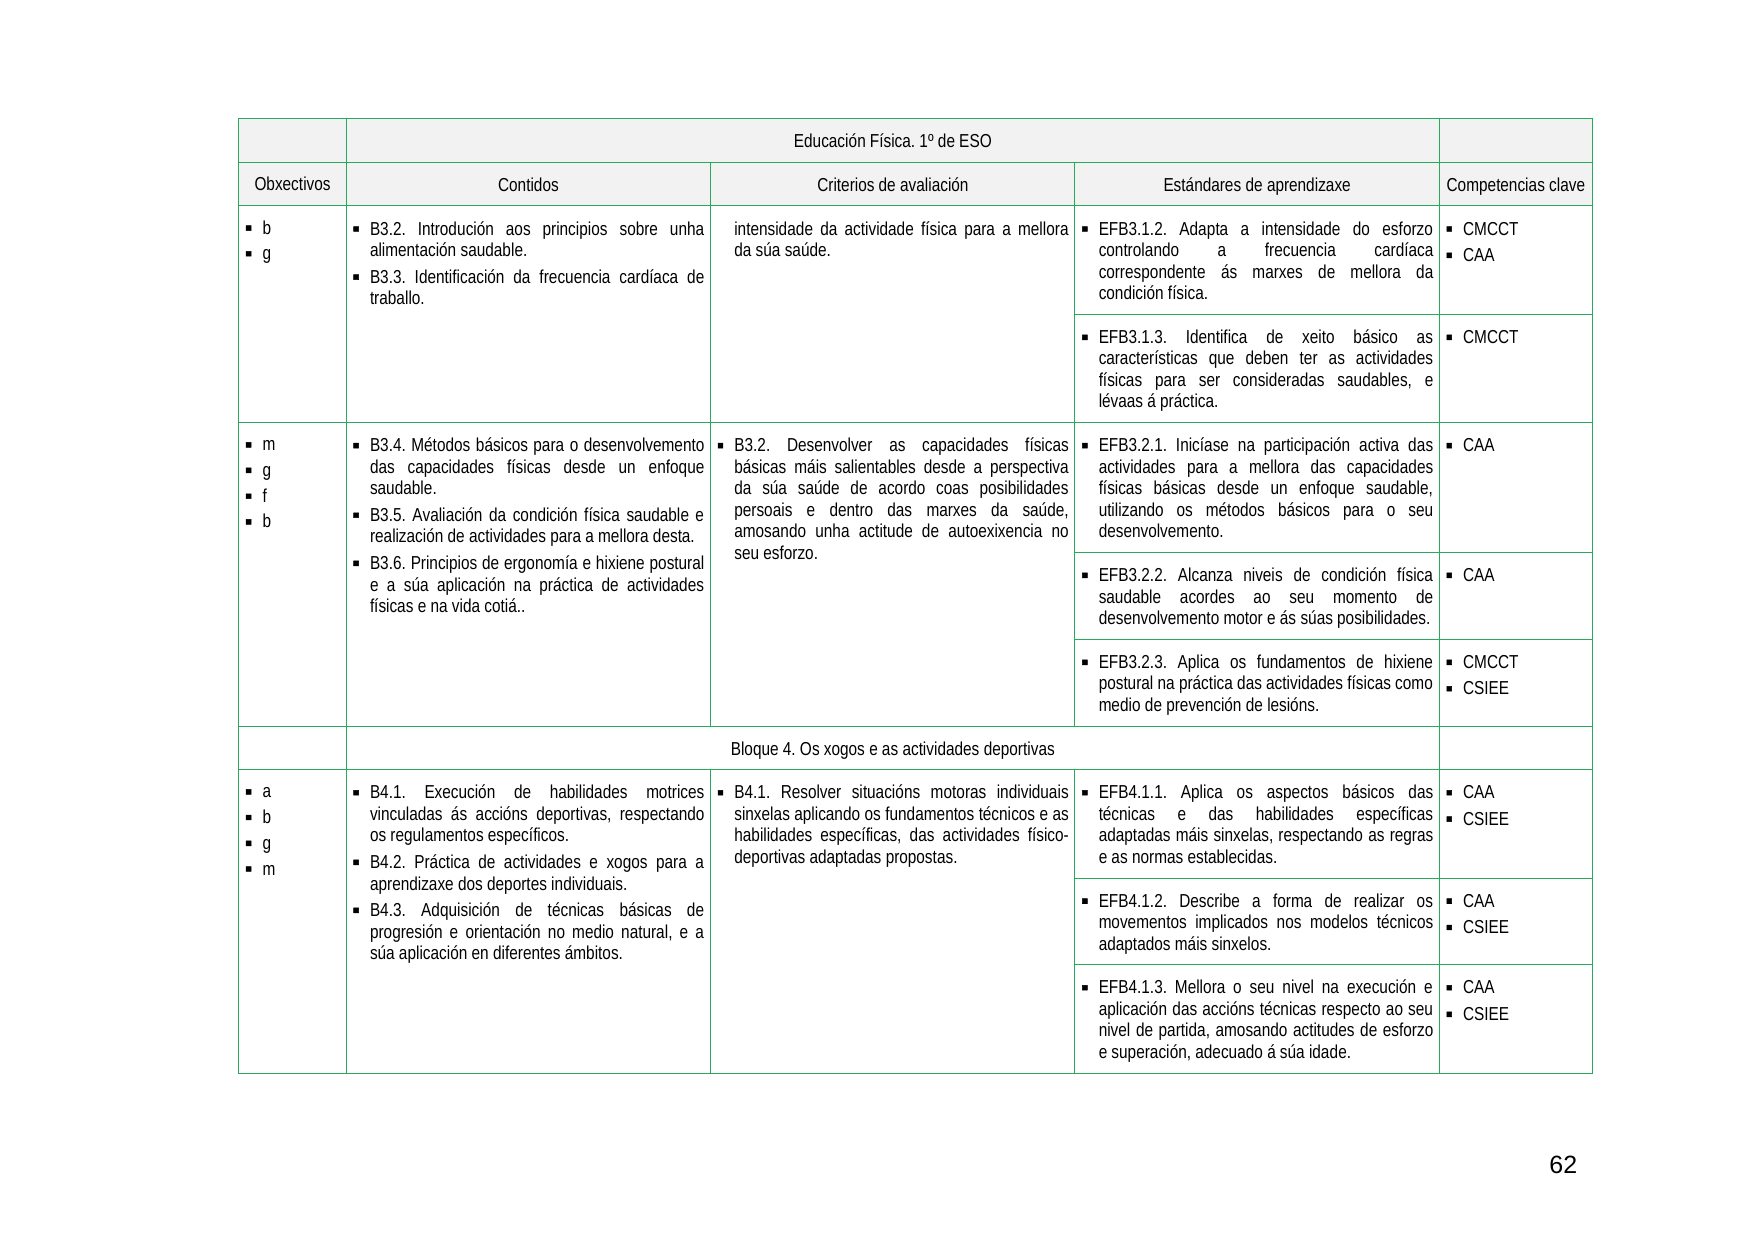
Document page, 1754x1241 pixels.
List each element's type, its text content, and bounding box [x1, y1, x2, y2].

table_cell CMCCT CAA [1440, 206, 1592, 314]
table_cell EFB3.2.2. Alcanza niveis de condición física saudable acordes ao seu momento de desenvolvemento motor e ás súas posibilidades. [1075, 553, 1439, 639]
table_header Educación Física. 1º de ESO [347, 119, 1439, 162]
table_cell intensidade da actividade física para a mellora da súa saúde. [711, 206, 1074, 422]
table_cell [239, 727, 346, 769]
table_cell [1440, 727, 1592, 769]
table_cell B3.2. Desenvolver as capacidades físicas básicas máis salientables desde a perspectiva da súa saúde de acordo coas posibilidades persoais e dentro das marxes da saúde, amosando unha actitude de autoexixencia no seu esforzo. [711, 423, 1074, 726]
table_cell Obxectivos [239, 163, 346, 205]
table_cell EFB3.2.1. Inicíase na participación activa das actividades para a mellora das capacidades físicas básicas desde un enfoque saudable, utilizando os métodos básicos para o seu desenvolvemento. [1075, 423, 1439, 552]
table_cell CAA CSIEE [1440, 770, 1592, 877]
table_cell CAA [1440, 423, 1592, 552]
table_cell EFB4.1.2. Describe a forma de realizar os movementos implicados nos modelos técnicos adaptados máis sinxelos. [1075, 879, 1439, 964]
table_cell EFB4.1.3. Mellora o seu nivel na execución e aplicación das accións técnicas respecto ao seu nivel de partida, amosando actitudes de esforzo e superación, adecuado á súa idade. [1075, 965, 1439, 1073]
table_cell CAA CSIEE [1440, 879, 1592, 964]
table_cell Competencias clave [1440, 163, 1592, 205]
table_cell Contidos [347, 163, 710, 205]
table_cell m f b g [239, 206, 346, 422]
table_cell EFB3.1.2. Adapta a intensidade do esforzo controlando a frecuencia cardíaca correspondente ás marxes de mellora da condición física. [1075, 206, 1439, 314]
table_cell B4.1. Resolver situacións motoras individuais sinxelas aplicando os fundamentos técnicos e as habilidades específicas, das actividades físico-deportivas adaptadas propostas. [711, 770, 1074, 1073]
table_cell B3.1. Condición física. Desenvolvemento das capacidades físicas básicas incidindo principalmente nas relacionadas coa saúde. B3.2. Introdución aos principios sobre unha alimentación saudable. B3.3. Identificación da frecuencia cardíaca de traballo. [347, 206, 710, 422]
table_cell Estándares de aprendizaxe [1075, 163, 1439, 205]
table_cell Criterios de avaliación [711, 163, 1074, 205]
table_cell CMCCT CSIEE [1440, 640, 1592, 726]
table_cell EFB4.1.1. Aplica os aspectos básicos das técnicas e das habilidades específicas adaptadas máis sinxelas, respectando as regras e as normas establecidas. [1075, 770, 1439, 877]
table_header [239, 119, 346, 162]
table_cell CMCCT [1440, 315, 1592, 422]
table_header [1440, 119, 1592, 162]
table_cell B4.1. Execución de habilidades motrices vinculadas ás accións deportivas, respectando os regulamentos específicos. B4.2. Práctica de actividades e xogos para a aprendizaxe dos deportes individuais. B4.3. Adquisición de técnicas básicas de progresión e orientación no medio natural, e a súa aplicación en diferentes ámbitos. [347, 770, 710, 1073]
table_cell EFB3.2.3. Aplica os fundamentos de hixiene postural na práctica das actividades físicas como medio de prevención de lesións. [1075, 640, 1439, 726]
table_cell EFB3.1.3. Identifica de xeito básico as características que deben ter as actividades físicas para ser consideradas saudables, e lévaas á práctica. [1075, 315, 1439, 422]
table_cell Bloque 4. Os xogos e as actividades deportivas [347, 727, 1439, 769]
table_cell a b g m [239, 770, 346, 1073]
table_cell CAA CSIEE [1440, 965, 1592, 1073]
table_cell m g f b [239, 423, 346, 726]
table_cell CAA [1440, 553, 1592, 639]
table_cell B3.4. Métodos básicos para o desenvolvemento das capacidades físicas desde un enfoque saudable. B3.5. Avaliación da condición física saudable e realización de actividades para a mellora desta. B3.6. Principios de ergonomía e hixiene postural e a súa aplicación na práctica de actividades físicas e na vida cotiá.. [347, 423, 710, 726]
